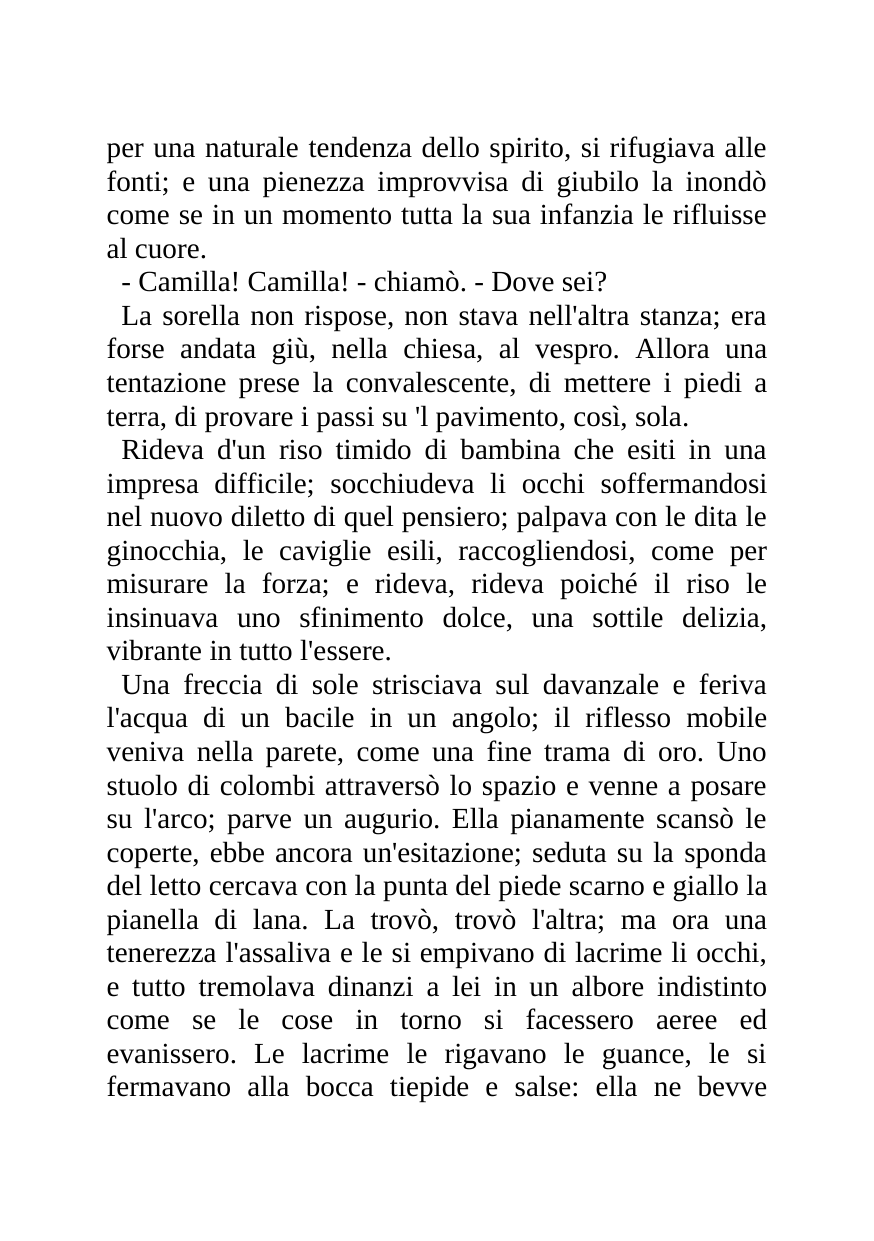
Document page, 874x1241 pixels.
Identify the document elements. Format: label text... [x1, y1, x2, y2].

text Rideva d'un riso timido di bambina che esiti in una impresa difficile; socchiudeva li occhi soffermandosi nel nuovo diletto di quel pensiero; palpava con le dita le ginocchia, le caviglie esili, raccogliendosi, come per misurare la forza; e rideva, rideva poiché il riso le insinuava uno sfinimento dolce, una sottile delizia, vibrante in tutto l'essere. [106, 432, 768, 667]
text per una naturale tendenza dello spirito, si rifugiava alle fonti; e una pienezza improvvisa di giubilo la inondò come se in un momento tutta la sua infanzia le rifluisse al cuore. [106, 130, 768, 264]
text - Camilla! Camilla! - chiamò. - Dove sei? [106, 264, 768, 298]
text La sorella non rispose, non stava nell'altra stanza; era forse andata giù, nella chiesa, al vespro. Allora una tentazione prese la convalescente, di mettere i piedi a terra, di provare i passi su 'l pavimento, così, sola. [106, 298, 768, 432]
text Una freccia di sole strisciava sul davanzale e feriva l'acqua di un bacile in un angolo; il riflesso mobile veniva nella parete, come una fine trama di oro. Uno stuolo di colombi attraversò lo spazio e venne a posare su l'arco; parve un augurio. Ella pianamente scansò le coperte, ebbe ancora un'esitazione; seduta su la sponda del letto cercava con la punta del piede scarno e giallo la pianella di lana. La trovò, trovò l'altra; ma ora una tenerezza l'assaliva e le si empivano di lacrime li occhi, e tutto tremolava dinanzi a lei in un albore indistinto come se le cose in torno si facessero aeree ed evanissero. Le lacrime le rigavano le guance, le si fermavano alla bocca tiepide e salse: ella ne bevve [106, 667, 768, 1103]
